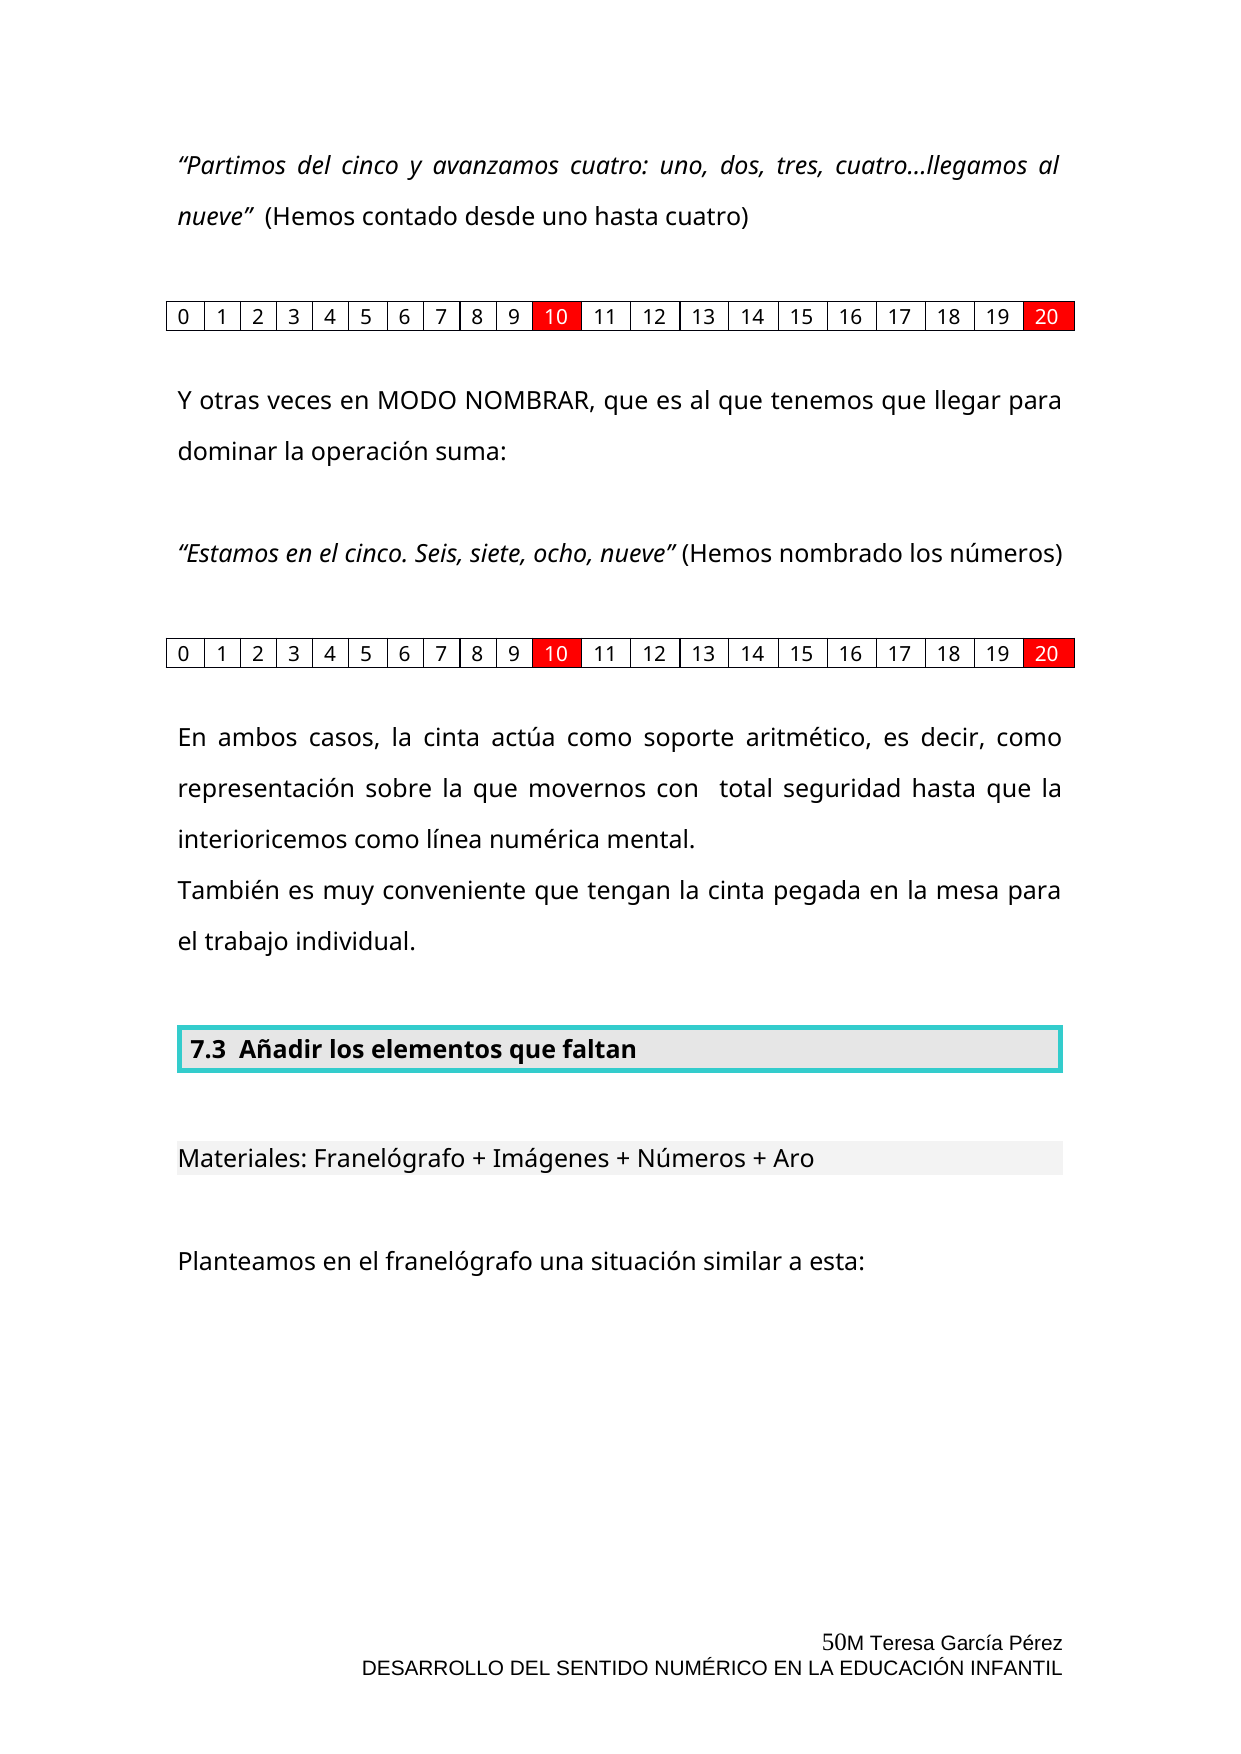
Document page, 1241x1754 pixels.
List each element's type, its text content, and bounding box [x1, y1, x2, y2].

table_header 0 [167, 639, 204, 667]
table_header 9 [497, 302, 532, 330]
table_header 9 [497, 639, 532, 667]
table_header 3 [277, 302, 312, 330]
text Planteamos en el franelógrafo una situación similar a esta: [177, 1243, 1063, 1277]
table_header 12 [631, 639, 679, 667]
table_header 14 [729, 302, 778, 330]
text “Partimos del cinco y avanzamos cuatro: uno, dos, tres, cuatro…llegamos al nueve” (Hemos contado desde uno hasta cuatro) [177, 148, 1063, 233]
table_header 20 [1024, 302, 1074, 330]
table_header 0 [167, 302, 204, 330]
table_header 16 [828, 639, 876, 667]
text Y otras veces en MODO NOMBRAR, que es al que tenemos que llegar para dominar la operación suma: [177, 382, 1063, 467]
table_header 18 [926, 302, 974, 330]
table_header 15 [779, 639, 827, 667]
table_header 10 [533, 639, 581, 667]
table_header 19 [975, 302, 1023, 330]
text 7.3 Añadir los elementos que faltan [182, 1030, 1058, 1068]
table_header 7 [424, 302, 459, 330]
text “Estamos en el cinco. Seis, siete, ocho, nueve” (Hemos nombrado los números) [177, 536, 1063, 569]
table_header 8 [461, 639, 496, 667]
table_header 14 [729, 639, 778, 667]
table_header 13 [681, 302, 728, 330]
table_header 11 [582, 639, 630, 667]
table_header 5 [349, 639, 387, 667]
table_header 2 [241, 302, 276, 330]
table_header 7 [424, 639, 459, 667]
table_header 15 [779, 302, 827, 330]
text También es muy conveniente que tengan la cinta pegada en la mesa para el trabajo individual. [177, 872, 1063, 957]
table_header 17 [877, 302, 925, 330]
table_header 4 [313, 302, 348, 330]
table_header 1 [205, 302, 240, 330]
table_header 5 [349, 302, 387, 330]
table_header 17 [877, 639, 925, 667]
table_header 18 [926, 639, 974, 667]
table_header 6 [388, 302, 423, 330]
table_header 2 [241, 639, 276, 667]
table_header 3 [277, 639, 312, 667]
table_header 16 [828, 302, 876, 330]
table_header 10 [533, 302, 581, 330]
table_header 1 [205, 639, 240, 667]
table_header 4 [313, 639, 348, 667]
text Materiales: Franelógrafo + Imágenes + Números + Aro [177, 1141, 1063, 1175]
table_header 8 [461, 302, 496, 330]
table_header 11 [582, 302, 630, 330]
table_header 20 [1024, 639, 1074, 667]
table_header 12 [631, 302, 679, 330]
table_header 19 [975, 639, 1023, 667]
table_header 6 [388, 639, 423, 667]
table_header 13 [681, 639, 728, 667]
text En ambos casos, la cinta actúa como soporte aritmético, es decir, como representación sobre la que movernos con total seguridad hasta que la interioricemos como línea numérica mental. [177, 719, 1063, 855]
